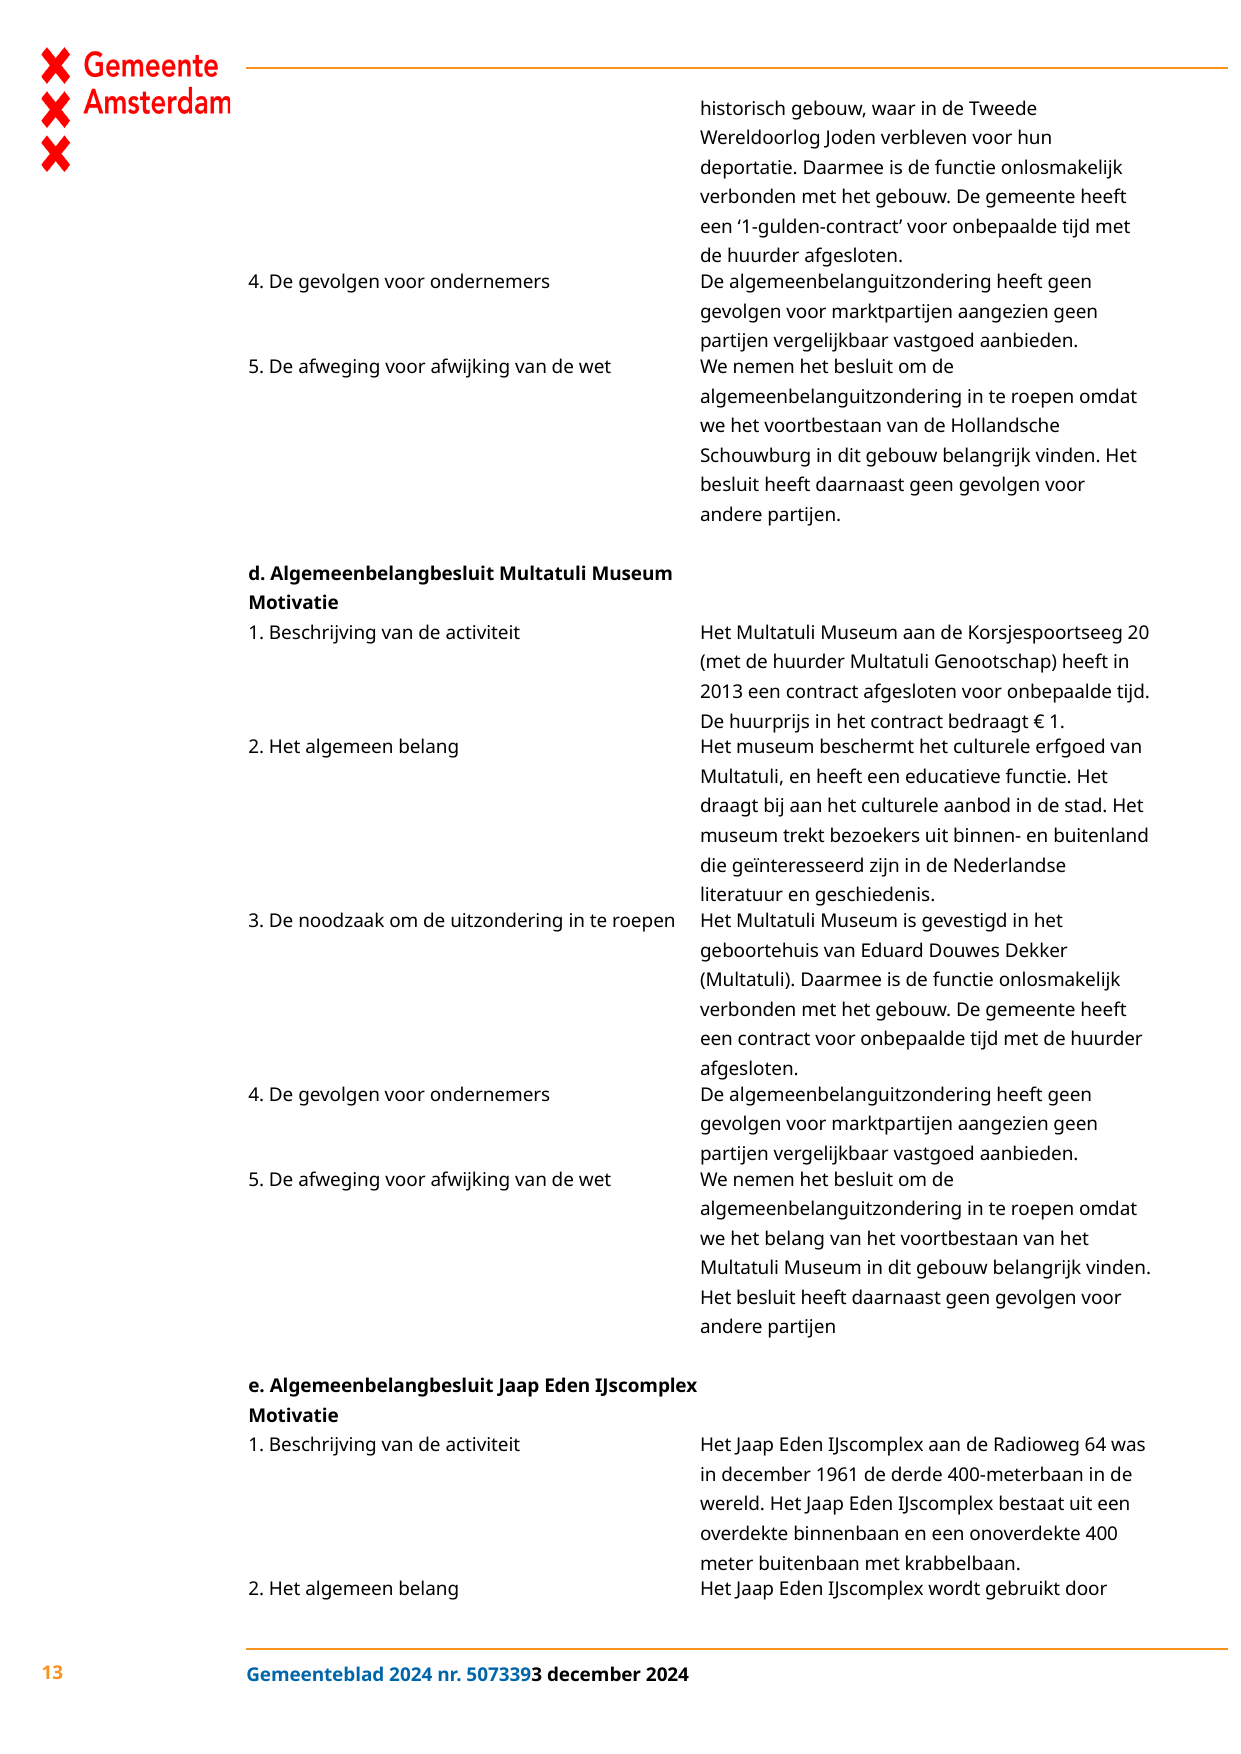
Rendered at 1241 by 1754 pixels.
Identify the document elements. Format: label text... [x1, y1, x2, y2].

table_cell 3. De noodzaak om de uitzondering in te roepen [248, 907, 700, 1081]
table_cell De Hollandsche Schouwburg is een uniek historisch gebouw, waar in de Tweede Wereldoorlog Joden verbleven voor hun deportatie. Daarmee is de functie onlosmakelijk verbonden met het gebouw. De gemeente heeft een ‘1-gulden-contract’ voor onbepaalde tijd met de huurder afgesloten. [700, 95, 1152, 268]
table_cell De algemeenbelanguitzondering heeft geen gevolgen voor marktpartijen aangezien geen partijen vergelijkbaar vastgoed aanbieden. [700, 269, 1152, 353]
table_cell 2. Het algemeen belang [248, 734, 700, 907]
table_cell 4. De gevolgen voor ondernemers [248, 269, 700, 353]
text d. Algemeenbelangbesluit Multatuli Museum [248, 560, 1152, 586]
table_cell 5. De afweging voor afwijking van de wet [248, 1166, 700, 1339]
table_cell We nemen het besluit om de algemeenbelanguitzondering in te roepen omdat we het belang van het voortbestaan van het Multatuli Museum in dit gebouw belangrijk vinden. Het besluit heeft daarnaast geen gevolgen voor andere partijen [700, 1166, 1152, 1339]
table_cell 5. De afweging voor afwijking van de wet [248, 353, 700, 527]
table_cell 2. Het algemeen belang [248, 1576, 700, 1601]
table_cell 3. De noodzaak om de uitzondering in te roepen [248, 95, 700, 268]
table_header Het Jaap Eden IJscomplex aan de Radioweg 64 was in december 1961 de derde 400-meterbaan in de wereld. Het Jaap Eden IJscomplex bestaat uit een overdekte binnenbaan en een onoverdekte 400 meter buitenbaan met krabbelbaan. [700, 1431, 1152, 1576]
table_cell 4. De gevolgen voor ondernemers [248, 1081, 700, 1166]
text e. Algemeenbelangbesluit Jaap Eden IJscomplex [248, 1372, 1152, 1398]
table_cell Het Multatuli Museum is gevestigd in het geboortehuis van Eduard Douwes Dekker (Multatuli). Daarmee is de functie onlosmakelijk verbonden met het gebouw. De gemeente heeft een contract voor onbepaalde tijd met de huurder afgesloten. [700, 907, 1152, 1081]
text Motivatie [248, 589, 1152, 615]
picture [41, 47, 231, 172]
table_cell Het Jaap Eden IJscomplex wordt gebruikt door [700, 1576, 1152, 1601]
text Motivatie [248, 1402, 1152, 1427]
table_cell De algemeenbelanguitzondering heeft geen gevolgen voor marktpartijen aangezien geen partijen vergelijkbaar vastgoed aanbieden. [700, 1081, 1152, 1166]
table_header 1. Beschrijving van de activiteit [248, 619, 700, 733]
table_header Het Multatuli Museum aan de Korsjespoortseeg 20 (met de huurder Multatuli Genootschap) heeft in 2013 een contract afgesloten voor onbepaalde tijd. De huurprijs in het contract bedraagt € 1. [700, 619, 1152, 733]
table_cell Het museum beschermt het culturele erfgoed van Multatuli, en heeft een educatieve functie. Het draagt bij aan het culturele aanbod in de stad. Het museum trekt bezoekers uit binnen- en buitenland die geïnteresseerd zijn in de Nederlandse literatuur en geschiedenis. [700, 734, 1152, 907]
table_header 1. Beschrijving van de activiteit [248, 1431, 700, 1576]
table_cell We nemen het besluit om de algemeenbelanguitzondering in te roepen omdat we het voortbestaan van de Hollandsche Schouwburg in dit gebouw belangrijk vinden. Het besluit heeft daarnaast geen gevolgen voor andere partijen. [700, 353, 1152, 527]
